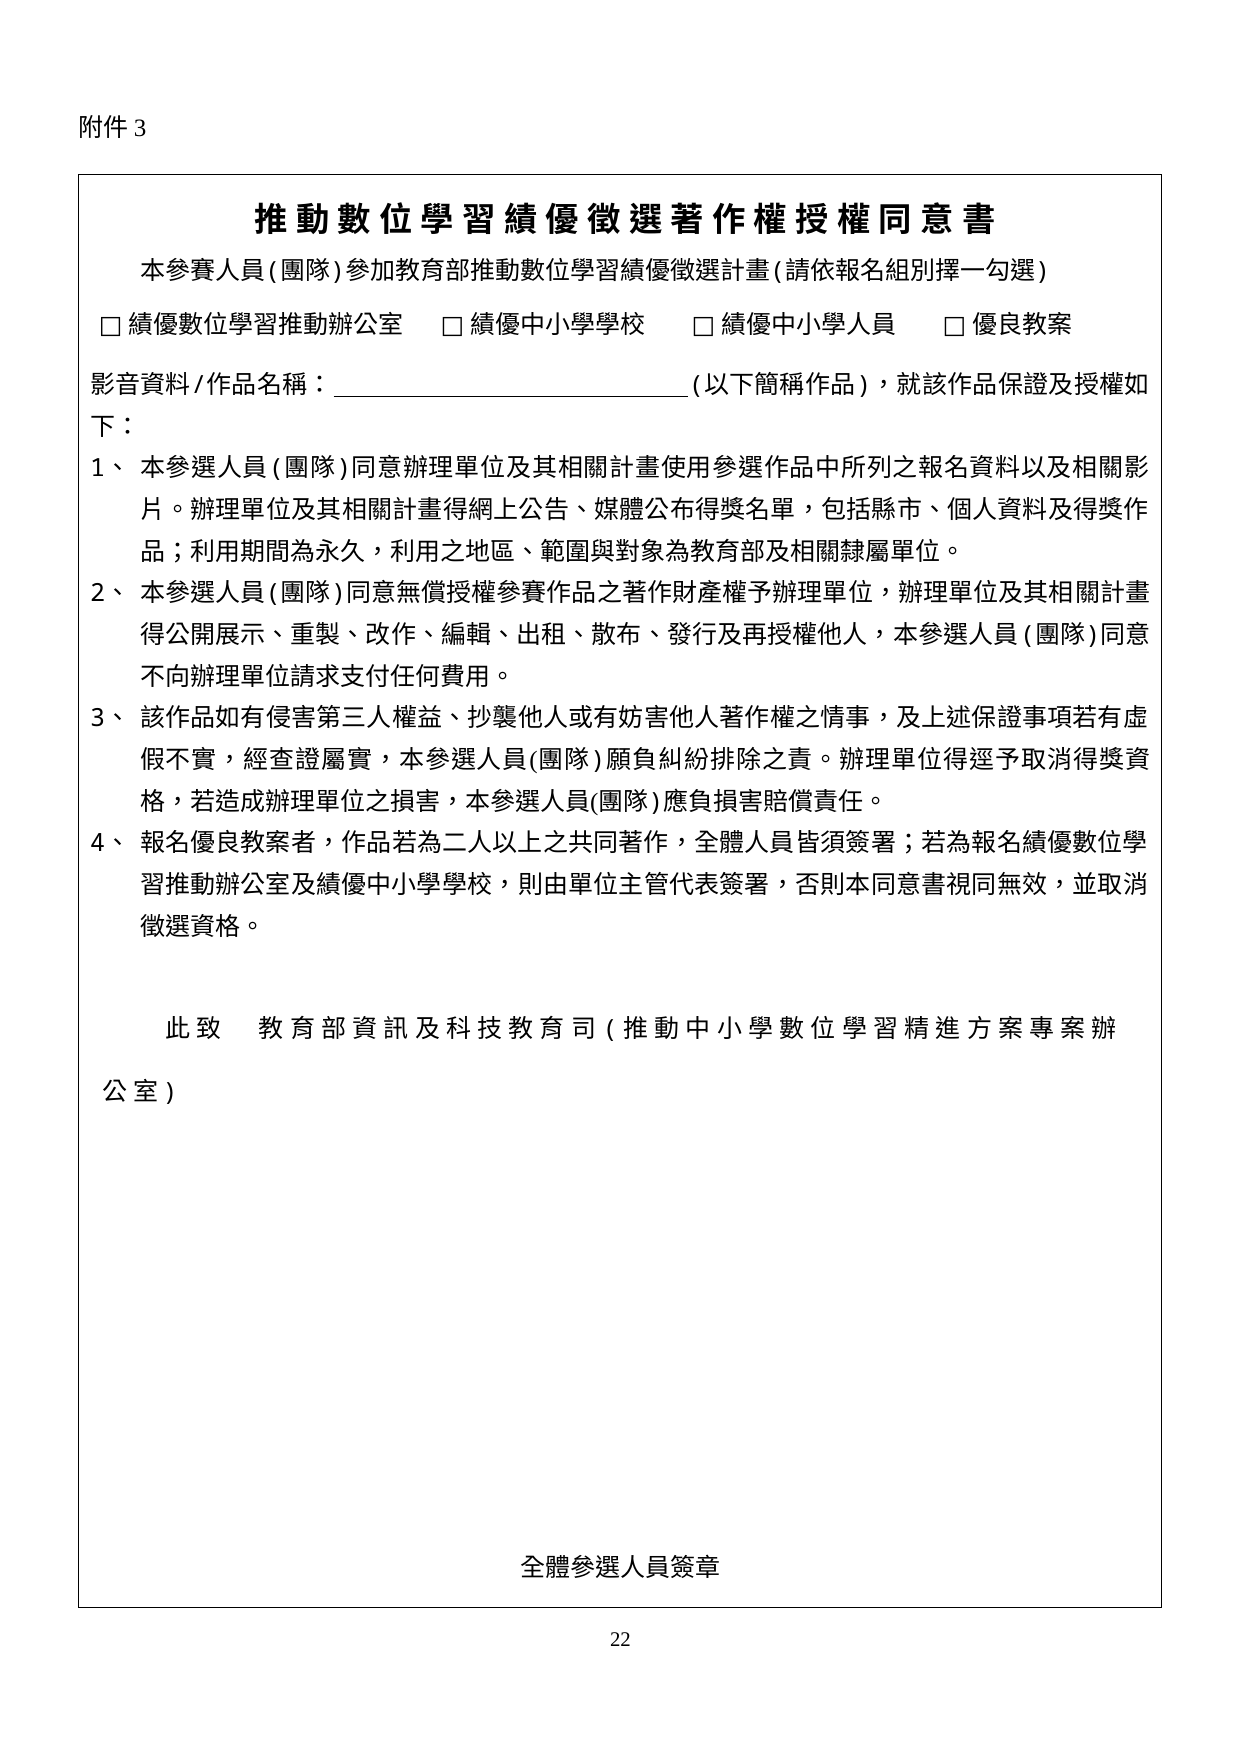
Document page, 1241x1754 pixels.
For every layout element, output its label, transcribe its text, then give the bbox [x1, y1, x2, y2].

table_header 推動數位學習績優徵選著作權授權同意書 本參賽人員(團隊)參加教育部推動數位學習績優徵選計畫(請依報名組別擇一勾選) 影音資料/作品名稱： (以下簡稱作品)，就該作品保證及授權如下： 本參選人員(團隊)同意辦理單位及其相關計畫使用參選作品中所列之報名資料以及相關影片。辦理單位及其相關計畫得網上公告、媒體公布得獎名單，包括縣市、個人資料及得獎作品；利用期間為永久，利用之地區、範圍與對象為教育部及相關隸屬單位。 本參選人員(團隊)同意無償授權參賽作品之著作財產權予辦理單位，辦理單位及其相關計畫得公開展示、重製、改作、編輯、出租、散布、發行及再授權他人，本參選人員(團隊)同意不向辦理單位請求支付任何費用。 該作品如有侵害第三人權益、抄襲他人或有妨害他人著作權之情事，及上述保證事項若有虛假不實，經查證屬實，本參選人員(團隊)願負糾紛排除之責。辦理單位得逕予取消得獎資格，若造成辦理單位之損害，本參選人員(團隊)應負損害賠償責任。 報名優良教案者，作品若為二人以上之共同著作，全體人員皆須簽署；若為報名績優數位學習推動辦公室及績優中小學學校，則由單位主管代表簽署，否則本同意書視同無效，並取消徵選資格。 此致 教育部資訊及科技教育司(推動中小學數位學習精進方案專案辦公室) 全體參選人員簽章 [79, 175, 1161, 1607]
table_header □ 績優中小學學校 [429, 305, 680, 352]
table_header □ 績優中小學人員 [680, 305, 931, 352]
table_header □ 績優數位學習推動辦公室 [87, 305, 429, 352]
table_header □ 優良教案 [931, 305, 1153, 352]
text 附件3 [78, 108, 1162, 144]
